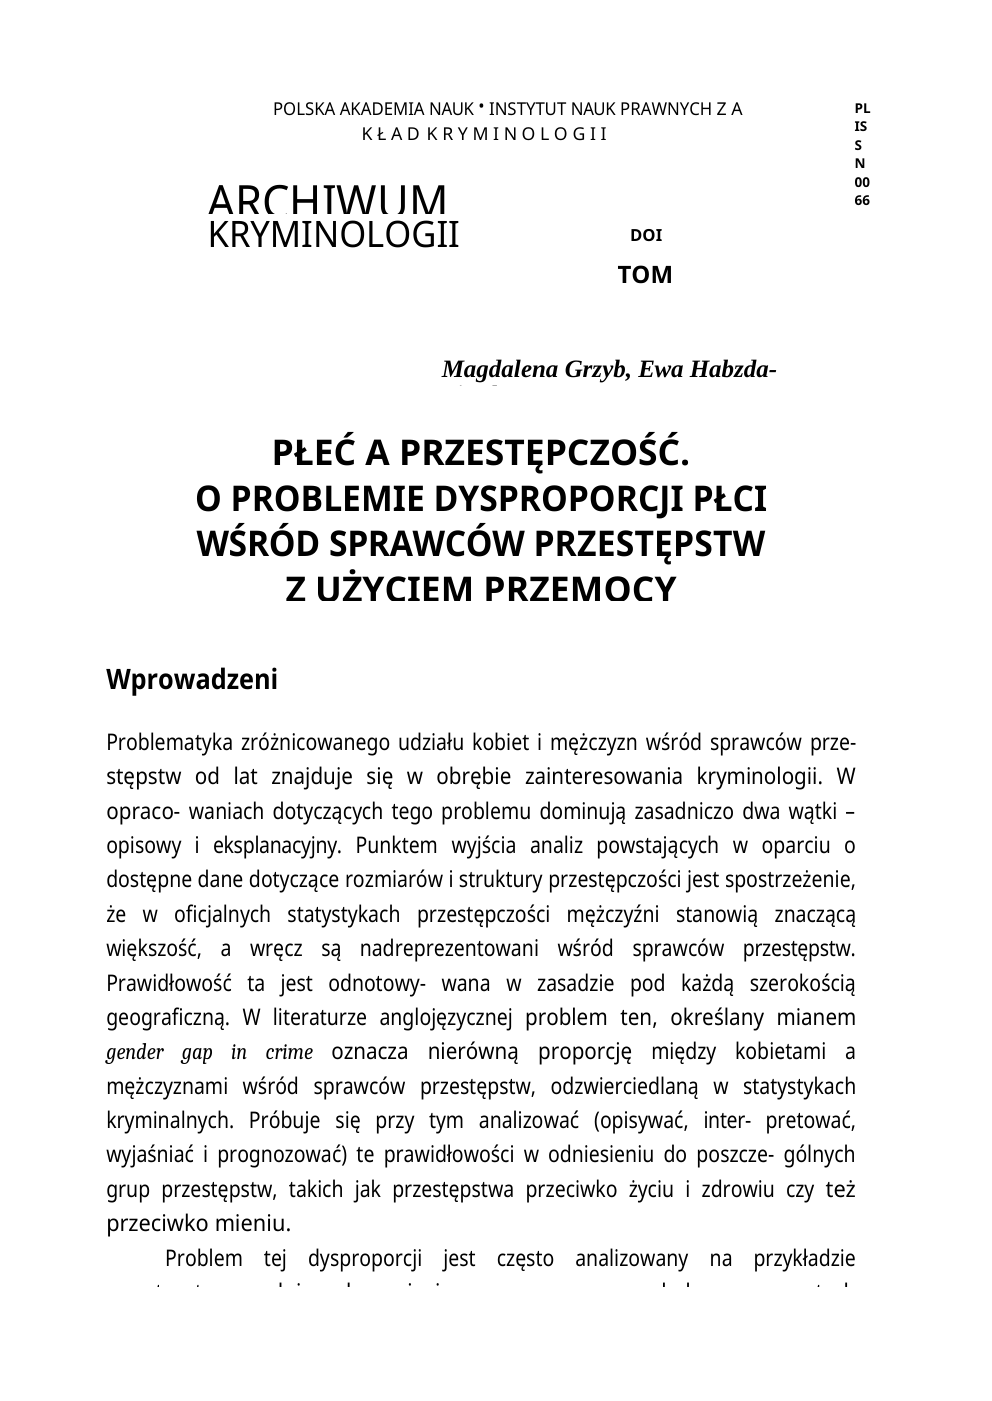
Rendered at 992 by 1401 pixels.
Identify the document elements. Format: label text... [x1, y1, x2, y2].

text Problematyka zróżnicowanego udziału kobiet i mężczyzn wśród sprawców prze- stępstw od lat znajduje się w obrębie zainteresowania kryminologii. W opraco- waniach dotyczących tego problemu dominują zasadniczo dwa wątki – opisowy i eksplanacyjny. Punktem wyjścia analiz powstających w oparciu o dostępne dane dotyczące rozmiarów i struktury przestępczości jest spostrzeżenie, że w oficjalnych statystykach przestępczości mężczyźni stanowią znaczącą większość, a wręcz są nadreprezentowani wśród sprawców przestępstw. Prawidłowość ta jest odnotowy- wana w zasadzie pod każdą szerokością geograficzną. W literaturze anglojęzycznej problem ten, określany mianem gender gap in crime oznacza nierówną proporcję między kobietami a mężczyznami wśród sprawców przestępstw, odzwierciedlaną w statystykach kryminalnych. Próbuje się przy tym analizować (opisywać, inter- pretować, wyjaśniać i prognozować) te prawidłowości w odniesieniu do poszcze- gólnych grup przestępstw, takich jak przestępstwa przeciwko życiu i zdrowiu czy też przeciwko mieniu. [106, 726, 856, 1238]
text Magdalena Grzyb, Ewa Habzda-Siwek [442, 357, 834, 386]
text PL ISSN 0066-6890 [854, 99, 871, 216]
text Problem tej dysproporcji jest często analizowany na przykładzie przestępstw popełnianych z użyciem przemocy ze względu na wagę tych przestępstw i ich charakter, wymagający zazwyczaj użycia siły fizycznej wobec innych osób. Z tego względu powszechnie uważa się, że to właśnie mężczyźni są predestynowani do popełniania takich przestępstw, a dodatkowym czynnikiem (poza biologicznym [106, 1242, 856, 1287]
text O PROBLEMIE DYSPROPORCJI PŁCI WŚRÓD SPRAWCÓW PRZESTĘPSTW Z UŻYCIEM PRZEMOCY [181, 474, 780, 600]
text POLSKA AKADEMIA NAUK • INSTYTUT NAUK PRAWNYCH Z A K Ł A D K R Y M I N O L O G I I [273, 94, 750, 141]
text Wprowadzenie [106, 663, 286, 698]
text ARCHIWUM [207, 178, 488, 214]
text PŁEĆ A PRZESTĘPCZOŚĆ. [256, 433, 706, 474]
text DOI 10.7420/AK2013D [630, 223, 805, 245]
text KRYMINOLOGII [207, 214, 489, 250]
text TOM XXXV/2013 [617, 258, 806, 288]
